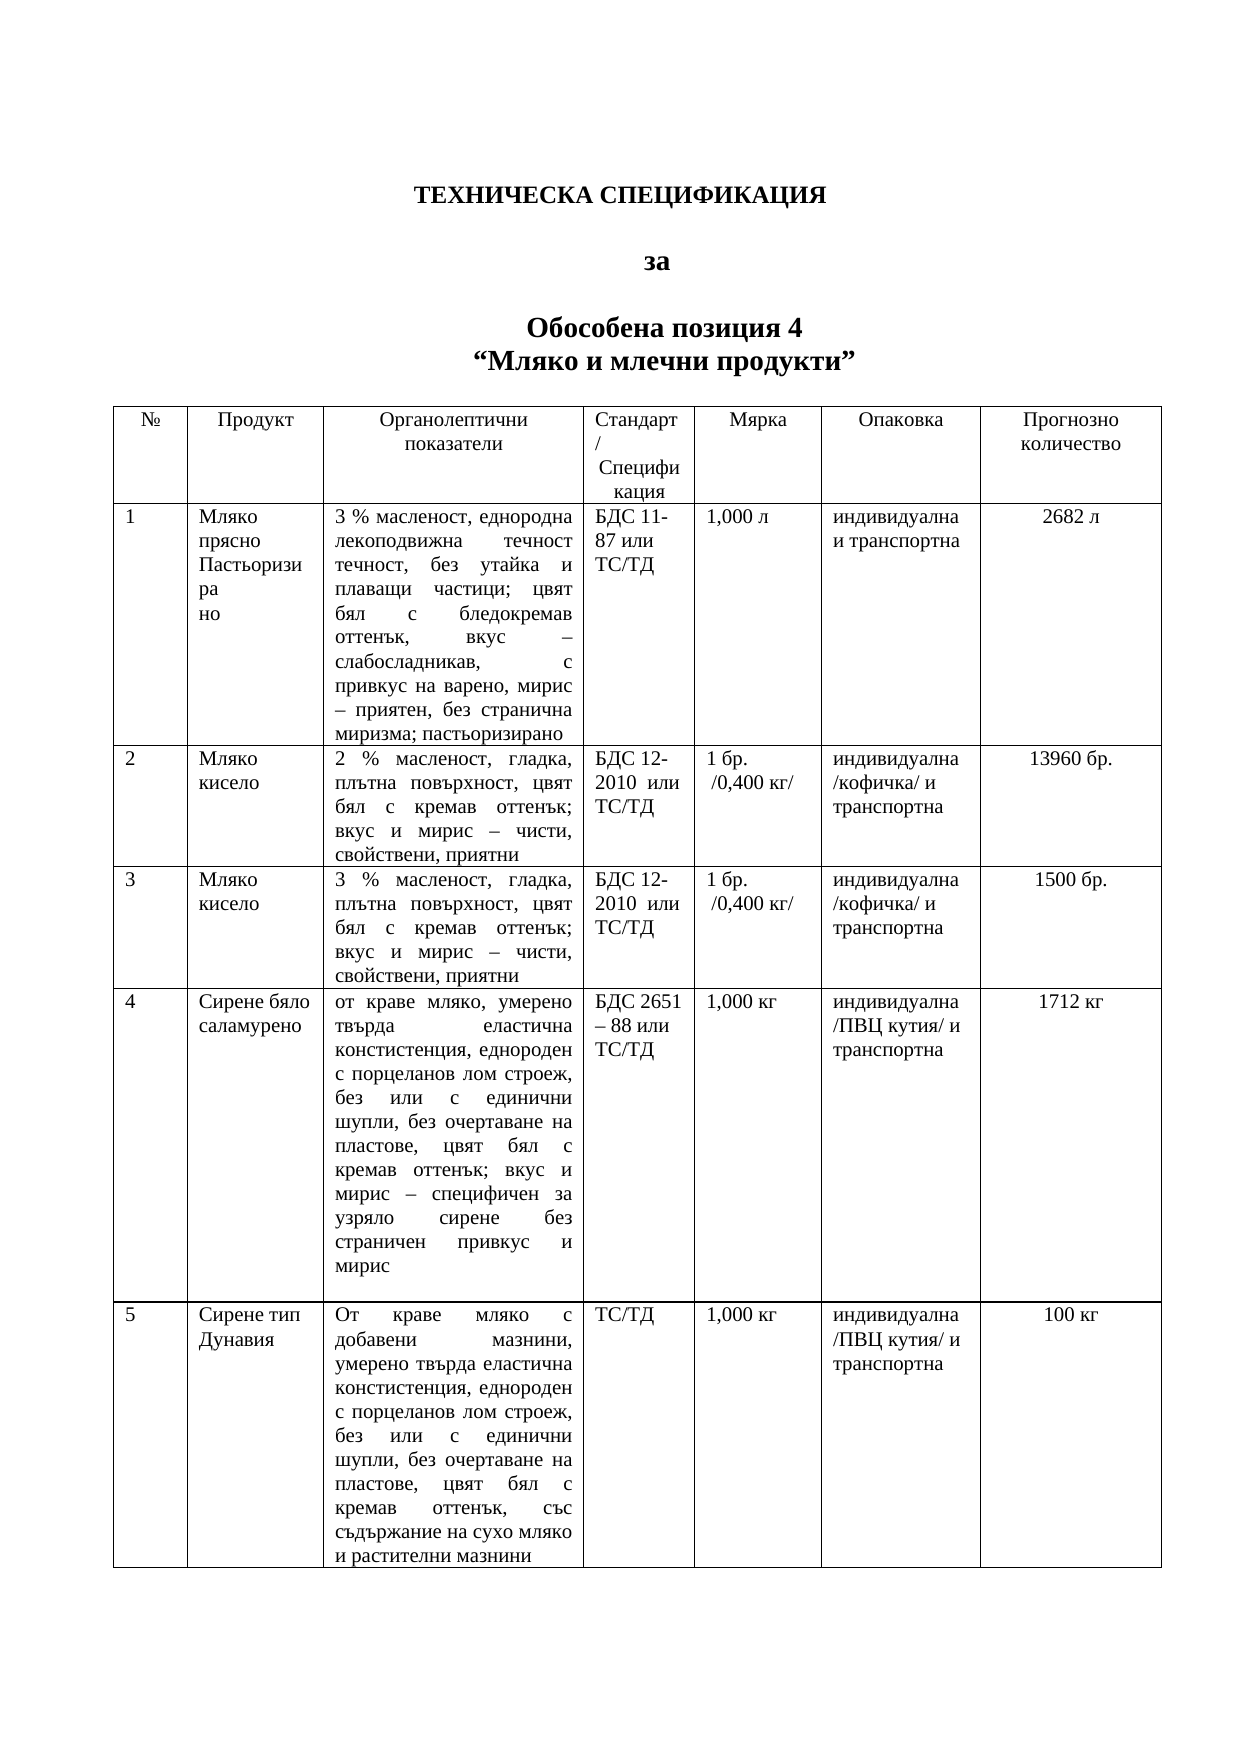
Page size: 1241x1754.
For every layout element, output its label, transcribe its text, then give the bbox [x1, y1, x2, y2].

table_cell 2 % масленост, гладка, плътна повърхност, цвят бял с кремав оттенък; вкус и мирис – чисти, свойствени, приятни [324, 746, 583, 866]
table_cell 2682 л [981, 504, 1161, 745]
table_cell 3 [114, 867, 187, 987]
table_cell от краве мляко, умерено твърда еластична констистенция, еднороден с порцеланов лом строеж, без или с единични шупли, без очертаване на пластове, цвят бял с кремав оттенък; вкус и мирис – специфичен за узряло сирене без страничен привкус и мирис [324, 989, 583, 1301]
table_cell 100 кг [981, 1303, 1161, 1567]
table_cell 1,000 кг [695, 1303, 821, 1567]
table_cell 1500 бр. [981, 867, 1161, 987]
table_cell Мляко кисело [188, 746, 323, 866]
table_cell 1 бр. /0,400 кг/ [695, 867, 821, 987]
table_header Органолептични показатели [324, 407, 583, 503]
table_cell 3 % масленост, еднородна лекоподвижна течност течност, без утайка и плаващи частици; цвят бял с бледокремав оттенък, вкус – слабосладникав, с привкус на варено, мирис – приятен, без странична миризма; пастьоризирано [324, 504, 583, 745]
table_cell индивидуална и транспортна [822, 504, 980, 745]
table_cell Сирене тип Дунавия [188, 1303, 323, 1567]
table_cell 1 [114, 504, 187, 745]
table_cell 1 бр. /0,400 кг/ [695, 746, 821, 866]
table_cell БДС 2651 – 88 или ТС/ТД [584, 989, 694, 1301]
table_cell Мляко кисело [188, 867, 323, 987]
table_cell индивидуална /ПВЦ кутия/ и транспортна [822, 1303, 980, 1567]
table_cell БДС 12-2010 или ТС/ТД [584, 867, 694, 987]
table_cell 1712 кг [981, 989, 1161, 1301]
table_cell 1,000 кг [695, 989, 821, 1301]
table_cell БДС 11-87 или ТС/ТД [584, 504, 694, 745]
text Обособена позиция 4 [148, 310, 1093, 343]
table_cell индивидуална /ПВЦ кутия/ и транспортна [822, 989, 980, 1301]
table_cell 1,000 л [695, 504, 821, 745]
table_header Мярка [695, 407, 821, 503]
table_cell 4 [114, 989, 187, 1301]
table_cell 2 [114, 746, 187, 866]
table_cell 13960 бр. [981, 746, 1161, 866]
table_cell БДС 12-2010 или ТС/ТД [584, 746, 694, 866]
table_header Продукт [188, 407, 323, 503]
table_header Стандарт/ Специфи кация [584, 407, 694, 503]
table_header Опаковка [822, 407, 980, 503]
table_cell От краве мляко с добавени мазнини, умерено твърда еластична констистенция, еднороден с порцеланов лом строеж, без или с единични шупли, без очертаване на пластове, цвят бял с кремав оттенък, със съдържание на сухо мляко и растителни мазнини [324, 1303, 583, 1567]
table_cell ТС/ТД [584, 1303, 694, 1567]
text ТЕХНИЧЕСКА СПЕЦИФИКАЦИЯ [148, 181, 1093, 219]
table_header Прогнозно количество [981, 407, 1161, 503]
table_cell индивидуална /кофичка/ и транспортна [822, 867, 980, 987]
table_cell Сирене бяло саламурено [188, 989, 323, 1301]
table_cell 5 [114, 1303, 187, 1567]
table_cell Мляко прясно Пастьоризира но [188, 504, 323, 745]
text за [221, 243, 1093, 310]
table_cell индивидуална /кофичка/ и транспортна [822, 746, 980, 866]
table_header № [114, 407, 187, 503]
table_cell 3 % масленост, гладка, плътна повърхност, цвят бял с кремав оттенък; вкус и мирис – чисти, свойствени, приятни [324, 867, 583, 987]
text “Мляко и млечни продукти” [148, 343, 1093, 377]
